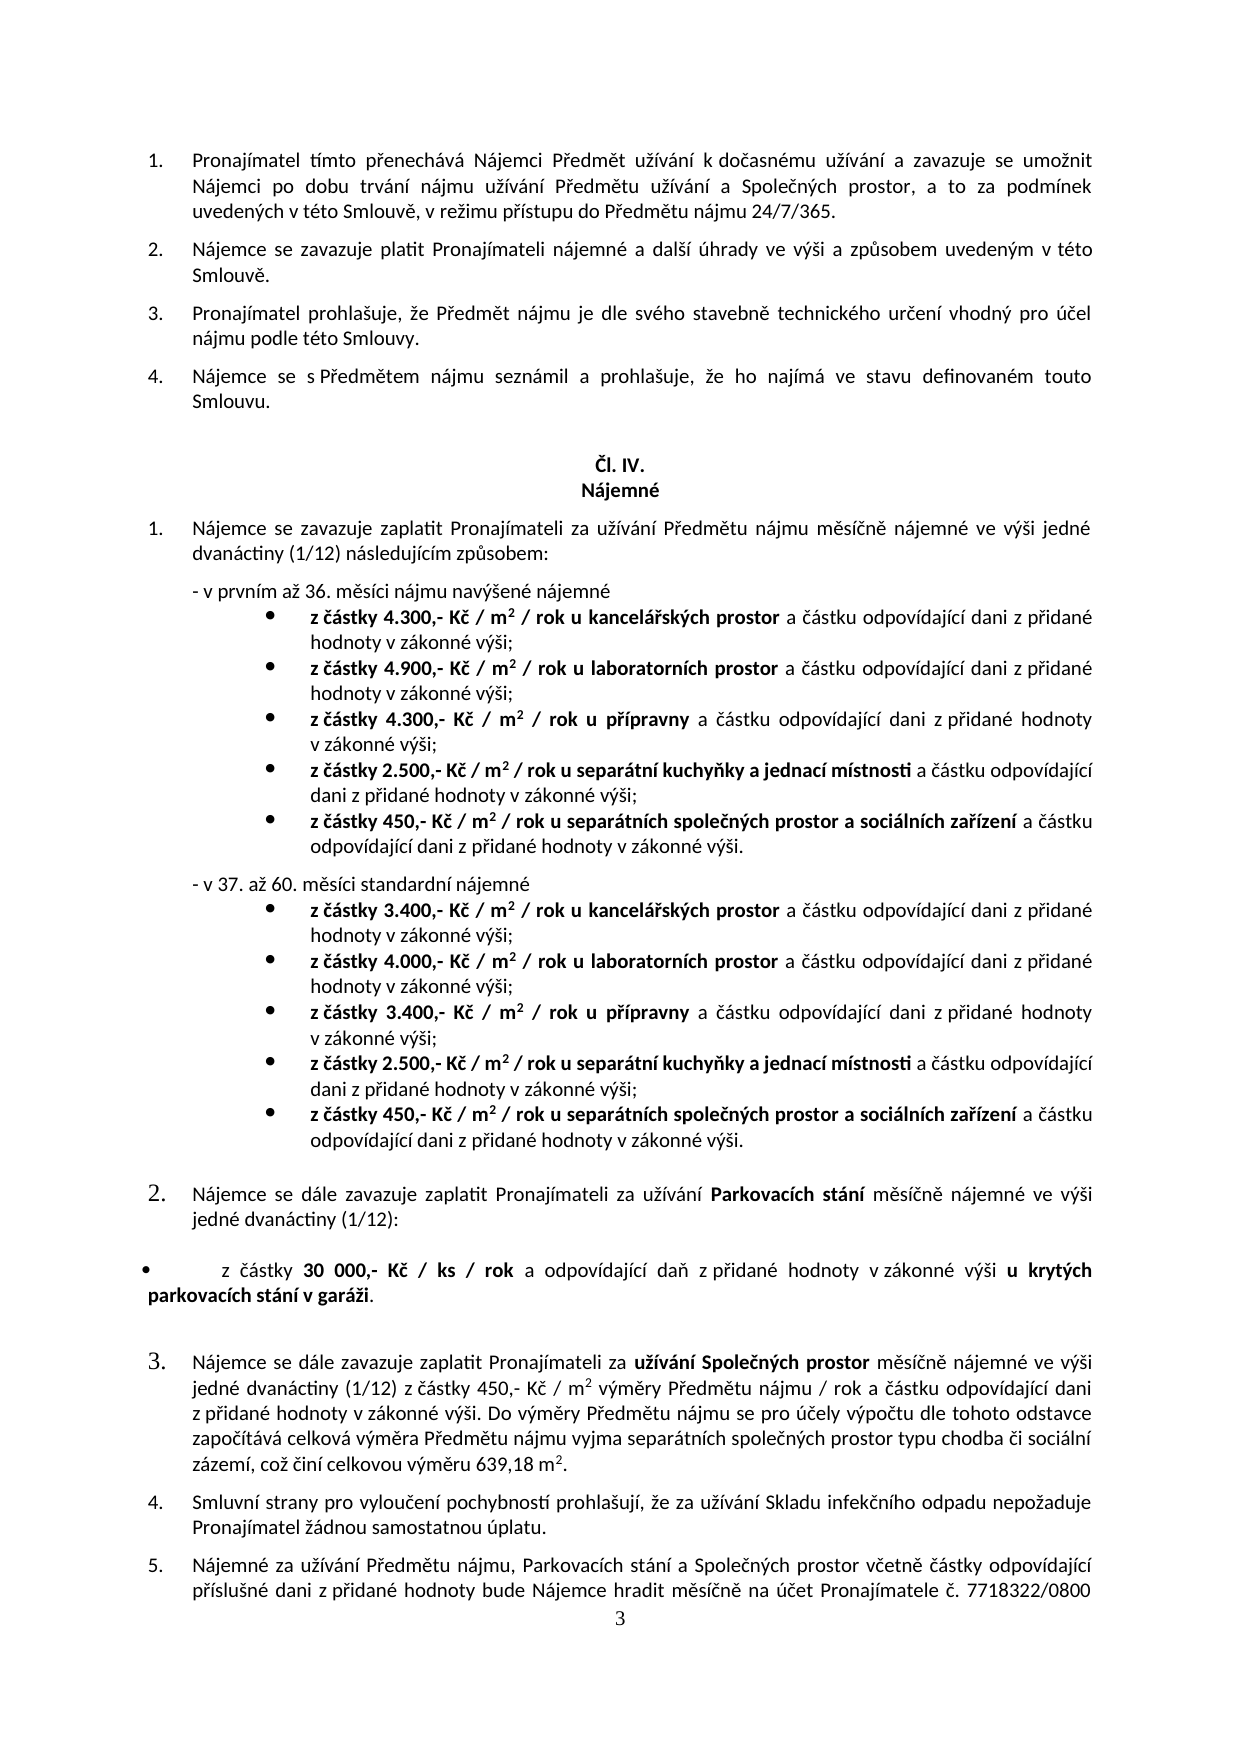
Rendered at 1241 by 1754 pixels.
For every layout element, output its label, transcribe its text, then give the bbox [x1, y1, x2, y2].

list z částky 4.900,- Kč / m2 / rok u laboratorních prostor a částku odpovídající dani z přidané hodnoty v zákonné výši; [266, 655, 1093, 706]
list z částky 450,- Kč / m2 / rok u separátních společných prostor a sociálních zařízení a částku odpovídající dani z přidané hodnoty v zákonné výši. [266, 808, 1093, 859]
list Nájemce se dále zavazuje zaplatit Pronajímateli za užívání Parkovacích stání měsíčně nájemné ve výši jedné dvanáctiny (1/12): [148, 1178, 1093, 1232]
text - v 37. až 60. měsíci standardní nájemné [192, 872, 1093, 897]
list z částky 4.300,- Kč / m2 / rok u přípravny a částku odpovídající dani z přidané hodnoty v zákonné výši; [266, 706, 1093, 757]
text Nájemné [148, 477, 1093, 503]
list z částky 4.000,- Kč / m2 / rok u laboratorních prostor a částku odpovídající dani z přidané hodnoty v zákonné výši; [266, 948, 1093, 999]
list Nájemce se s Předmětem nájmu seznámil a prohlašuje, že ho najímá ve stavu definovaném touto Smlouvu. [148, 363, 1093, 414]
list Nájemce se zavazuje platit Pronajímateli nájemné a další úhrady ve výši a způsobem uvedeným v této Smlouvě. [148, 236, 1093, 287]
list z částky 450,- Kč / m2 / rok u separátních společných prostor a sociálních zařízení a částku odpovídající dani z přidané hodnoty v zákonné výši. [266, 1101, 1093, 1152]
list z částky 4.300,- Kč / m2 / rok u kancelářských prostor a částku odpovídající dani z přidané hodnoty v zákonné výši; [266, 604, 1093, 655]
list z částky 2.500,- Kč / m2 / rok u separátní kuchyňky a jednací místnosti a částku odpovídající dani z přidané hodnoty v zákonné výši; [266, 757, 1093, 808]
list z částky 3.400,- Kč / m2 / rok u přípravny a částku odpovídající dani z přidané hodnoty v zákonné výši; [266, 999, 1093, 1050]
list Nájemce se zavazuje zaplatit Pronajímateli za užívání Předmětu nájmu měsíčně nájemné ve výši jedné dvanáctiny (1/12) následujícím způsobem: [148, 515, 1093, 566]
list Nájemce se dále zavazuje zaplatit Pronajímateli za užívání Společných prostor měsíčně nájemné ve výši jedné dvanáctiny (1/12) z částky 450,- Kč / m2 výměry Předmětu nájmu / rok a částku odpovídající dani z přidané hodnoty v zákonné výši. Do výměry Předmětu nájmu se pro účely výpočtu dle tohoto odstavce započítává celková výměra Předmětu nájmu vyjma separátních společných prostor typu chodba či sociální zázemí, což činí celkovou výměru 639,18 m2. [148, 1346, 1093, 1476]
list Pronajímatel tímto přenechává Nájemci Předmět užívání k dočasnému užívání a zavazuje se umožnit Nájemci po dobu trvání nájmu užívání Předmětu užívání a Společných prostor, a to za podmínek uvedených v této Smlouvě, v režimu přístupu do Předmětu nájmu 24/7/365. [148, 148, 1093, 224]
list z částky 3.400,- Kč / m2 / rok u kancelářských prostor a částku odpovídající dani z přidané hodnoty v zákonné výši; [266, 897, 1093, 948]
list Smluvní strany pro vyloučení pochybností prohlašují, že za užívání Skladu infekčního odpadu nepožaduje Pronajímatel žádnou samostatnou úplatu. [148, 1489, 1093, 1540]
list Pronajímatel prohlašuje, že Předmět nájmu je dle svého stavebně technického určení vhodný pro účel nájmu podle této Smlouvy. [148, 300, 1093, 351]
list z částky 30 000,- Kč / ks / rok a odpovídající daň z přidané hodnoty v zákonné výši u krytých parkovacích stání v garáži. [142, 1257, 1093, 1308]
list z částky 2.500,- Kč / m2 / rok u separátní kuchyňky a jednací místnosti a částku odpovídající dani z přidané hodnoty v zákonné výši; [266, 1050, 1093, 1101]
list Nájemné za užívání Předmětu nájmu, Parkovacích stání a Společných prostor včetně částky odpovídající příslušné dani z přidané hodnoty bude Nájemce hradit měsíčně na účet Pronajímatele č. 7718322/0800 [148, 1552, 1093, 1603]
text - v prvním až 36. měsíci nájmu navýšené nájemné [192, 578, 1093, 604]
text Čl. IV. [148, 452, 1093, 477]
